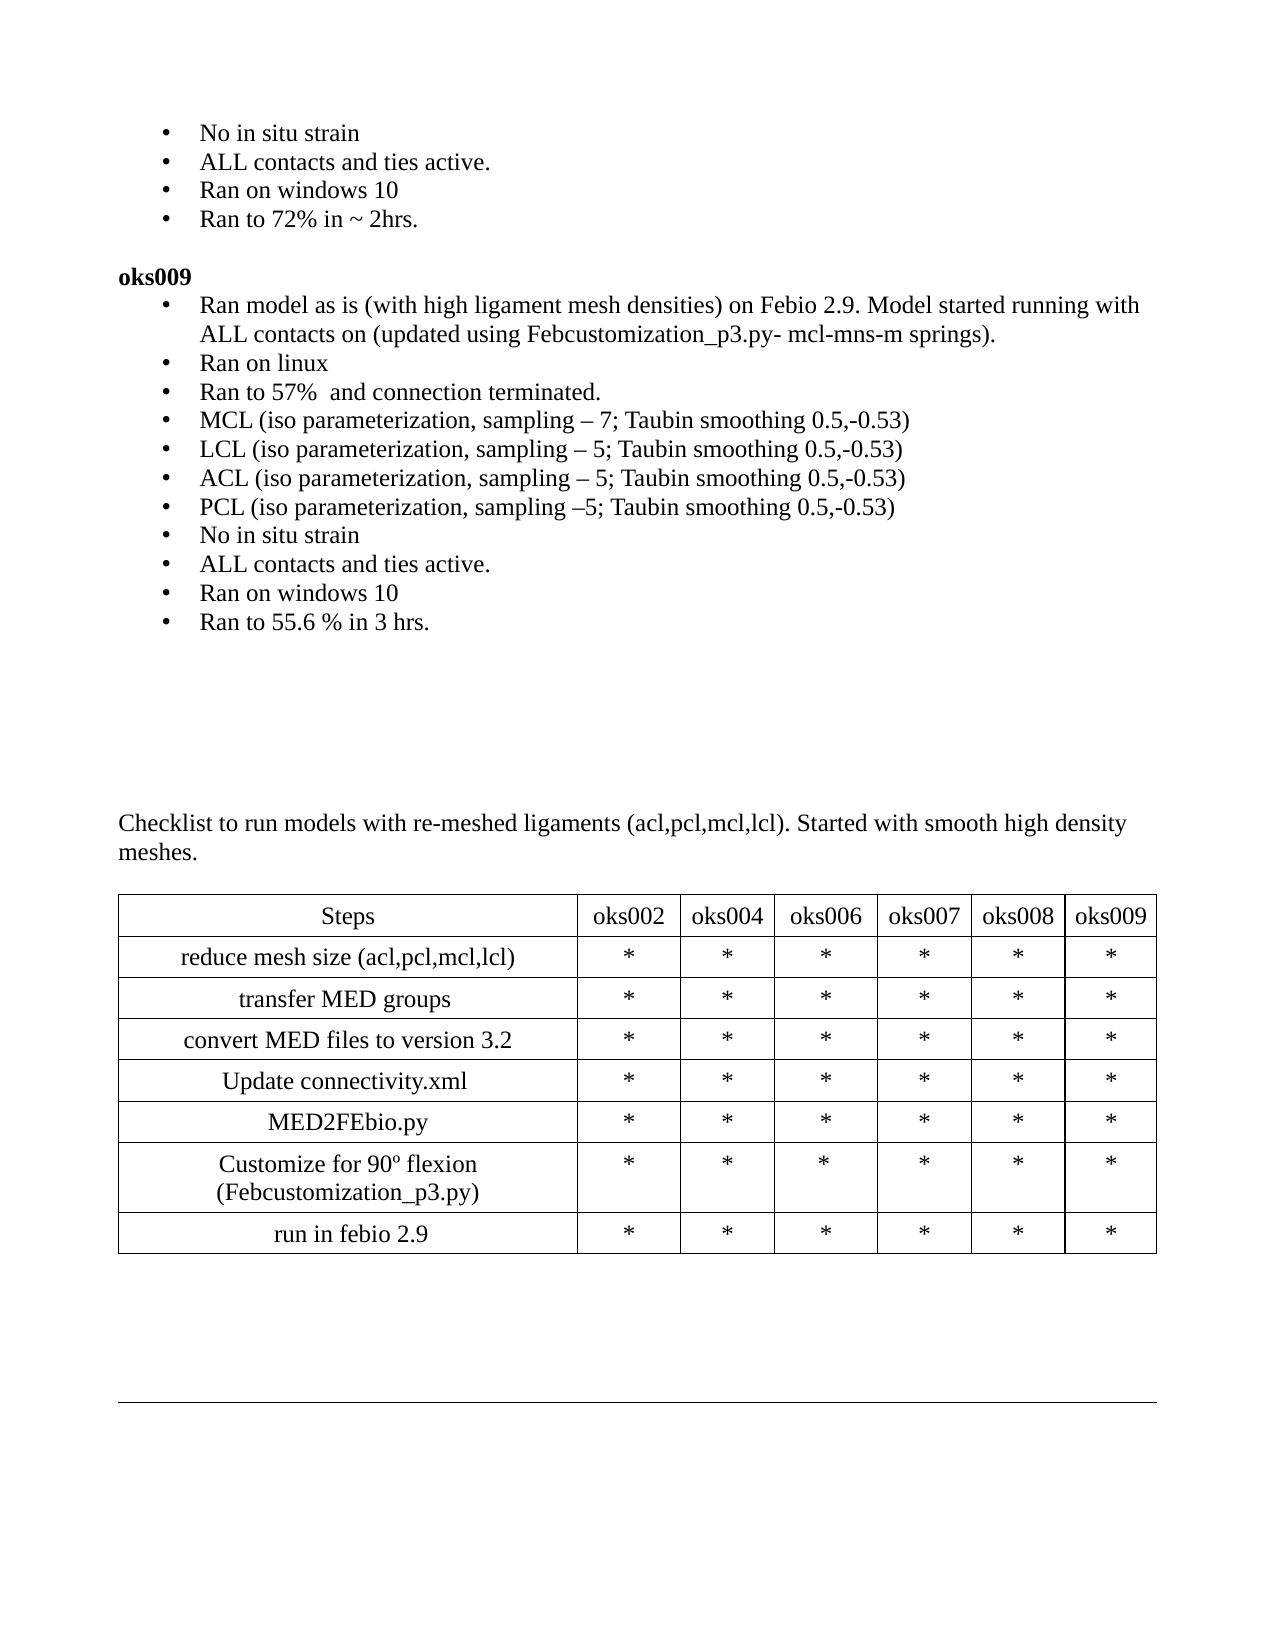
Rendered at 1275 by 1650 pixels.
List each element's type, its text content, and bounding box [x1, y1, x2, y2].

table_cell * [1066, 937, 1156, 977]
list Ran to 55.6 % in 3 hrs. [162, 607, 1157, 636]
table_cell * [972, 1019, 1064, 1059]
list No in situ strain [162, 521, 1157, 549]
table_cell * [972, 1143, 1064, 1212]
table_cell * [775, 1019, 877, 1059]
table_cell * [578, 1143, 680, 1212]
table_cell * [578, 1019, 680, 1059]
list Ran on windows 10 [162, 578, 1157, 607]
table_cell * [681, 1102, 774, 1142]
list MCL (iso parameterization, sampling – 7; Taubin smoothing 0.5,-0.53) [162, 406, 1157, 434]
table_cell * [878, 1019, 971, 1059]
table_cell * [878, 1143, 971, 1212]
table_cell * [578, 1213, 680, 1253]
list ACL (iso parameterization, sampling – 5; Taubin smoothing 0.5,-0.53) [162, 463, 1157, 492]
table_cell * [775, 1213, 877, 1253]
table_cell * [878, 937, 971, 977]
table_cell * [578, 978, 680, 1018]
text Checklist to run models with re-meshed ligaments (acl,pcl,mcl,lcl). Started with smooth high density meshes. [118, 808, 1157, 866]
table_header oks008 [972, 895, 1064, 936]
list LCL (iso parameterization, sampling – 5; Taubin smoothing 0.5,-0.53) [162, 434, 1157, 463]
table_cell * [681, 978, 774, 1018]
table_cell transfer MED groups [119, 978, 577, 1018]
table_cell * [878, 1213, 971, 1253]
table_cell * [1066, 1213, 1156, 1253]
table_cell reduce mesh size (acl,pcl,mcl,lcl) [119, 937, 577, 977]
table_cell * [972, 937, 1064, 977]
list Ran to 57% and connection terminated. [162, 377, 1157, 406]
table_cell * [775, 978, 877, 1018]
table_header oks004 [681, 895, 774, 936]
table_cell * [681, 1060, 774, 1101]
table_cell * [775, 1102, 877, 1142]
table_header oks002 [578, 895, 680, 936]
table_cell convert MED files to version 3.2 [119, 1019, 577, 1059]
table_header oks009 [1066, 895, 1156, 936]
list ALL contacts and ties active. [162, 147, 1157, 176]
table_cell * [1066, 1143, 1156, 1212]
table_cell * [972, 978, 1064, 1018]
table_cell * [578, 1102, 680, 1142]
table_header Steps [119, 895, 577, 936]
table_cell Customize for 90º flexion (Febcustomization_p3.py) [119, 1143, 577, 1212]
list PCL (iso parameterization, sampling –5; Taubin smoothing 0.5,-0.53) [162, 492, 1157, 521]
list No in situ strain [162, 118, 1157, 147]
table_cell * [681, 1213, 774, 1253]
table_cell * [878, 1102, 971, 1142]
list Ran on linux [162, 348, 1157, 377]
table_cell * [1066, 1019, 1156, 1059]
table_header oks006 [775, 895, 877, 936]
list Ran model as is (with high ligament mesh densities) on Febio 2.9. Model started running with ALL contacts on (updated using Febcustomization_p3.py- mcl-mns-m springs). [162, 291, 1157, 348]
table_cell run in febio 2.9 [119, 1213, 577, 1253]
table_cell * [878, 978, 971, 1018]
text oks009 [118, 262, 1157, 291]
table_cell * [681, 1143, 774, 1212]
table_cell * [578, 937, 680, 977]
table_cell * [681, 937, 774, 977]
table_cell * [1066, 1060, 1156, 1101]
table_header oks007 [878, 895, 971, 936]
list ALL contacts and ties active. [162, 549, 1157, 578]
table_cell * [972, 1102, 1064, 1142]
table_cell MED2FEbio.py [119, 1102, 577, 1142]
table_cell * [878, 1060, 971, 1101]
table_cell * [681, 1019, 774, 1059]
table_cell * [1066, 978, 1156, 1018]
list Ran to 72% in ~ 2hrs. [162, 204, 1157, 233]
table_cell * [775, 1060, 877, 1101]
table_cell * [775, 1143, 877, 1212]
list Ran on windows 10 [162, 176, 1157, 204]
table_cell * [1066, 1102, 1156, 1142]
table_cell Update connectivity.xml [119, 1060, 577, 1101]
table_cell * [578, 1060, 680, 1101]
table_cell * [972, 1213, 1064, 1253]
table_cell * [775, 937, 877, 977]
table_cell * [972, 1060, 1064, 1101]
